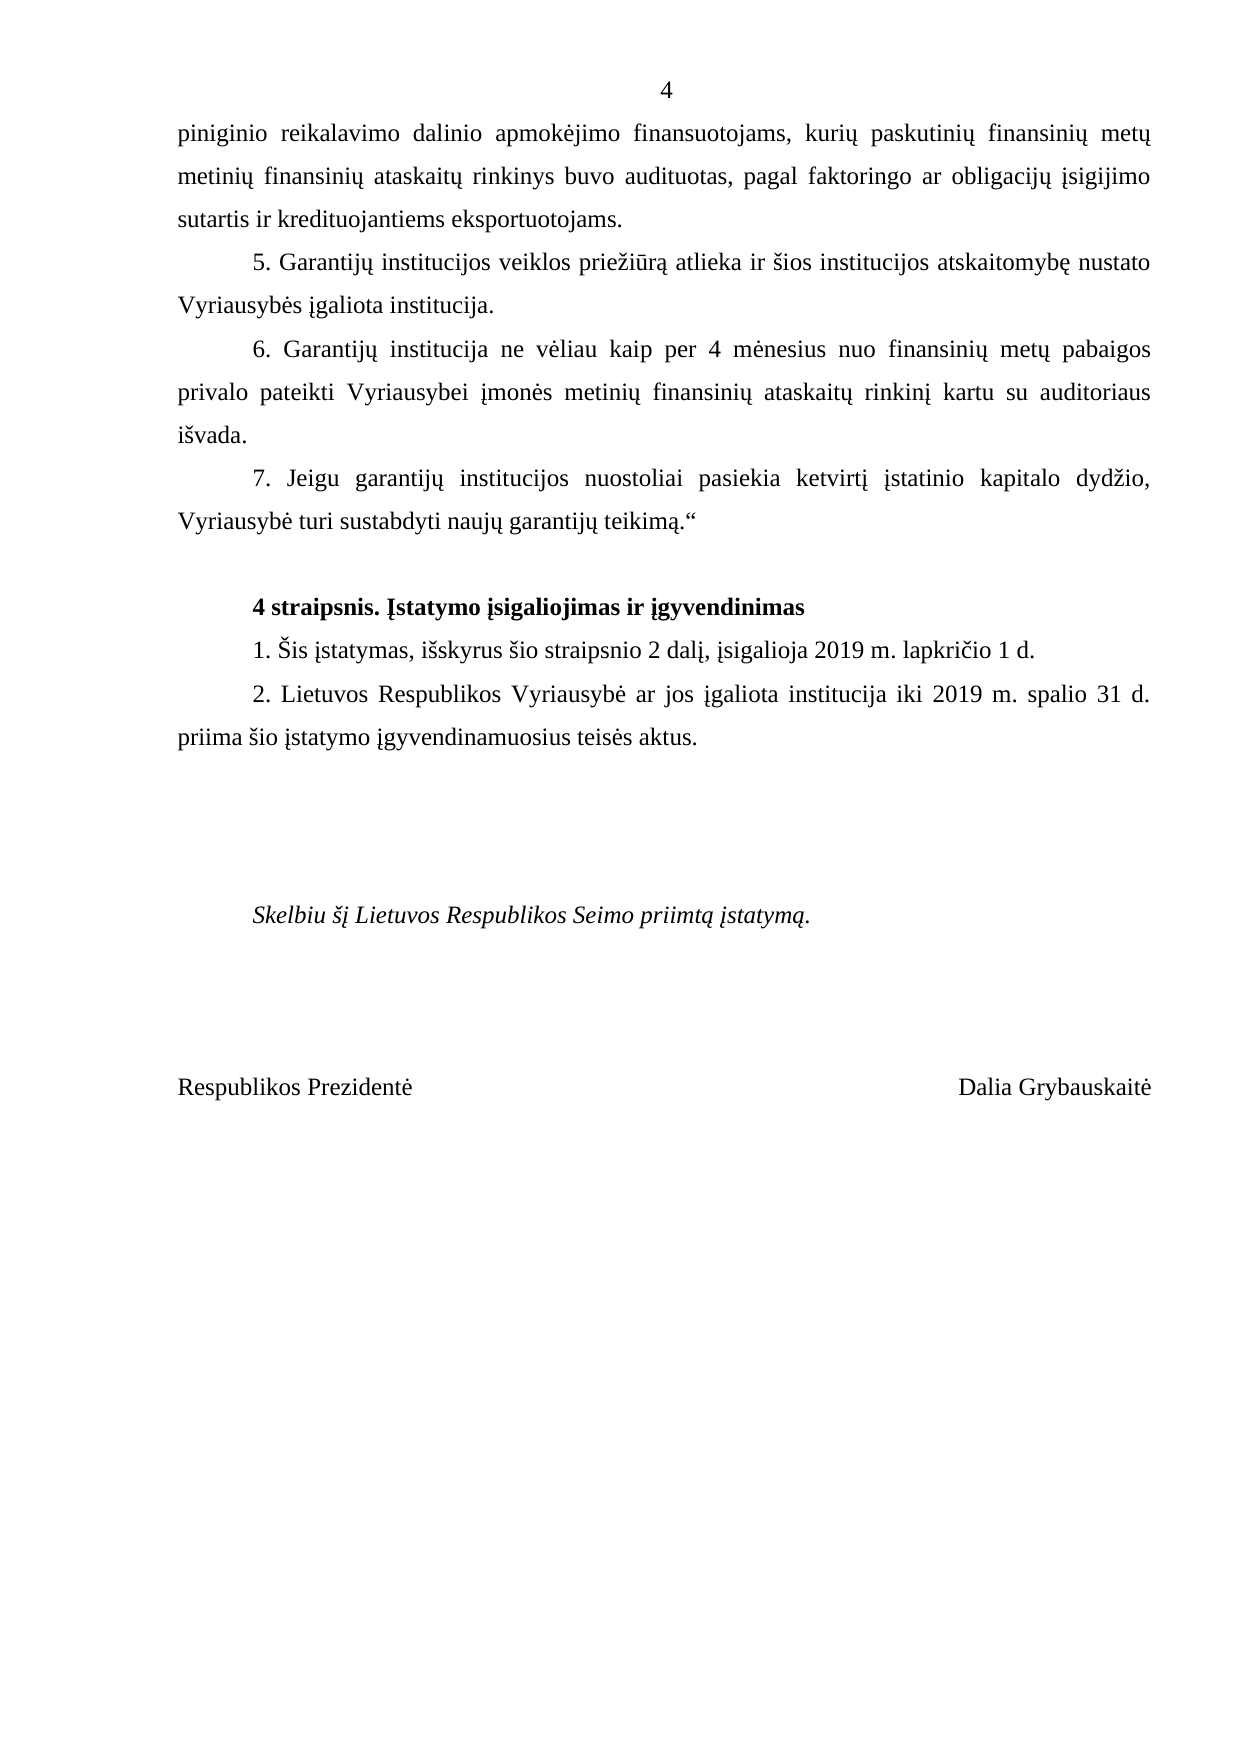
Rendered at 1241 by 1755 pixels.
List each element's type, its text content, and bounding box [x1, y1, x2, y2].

text 2. Lietuvos Respublikos Vyriausybė ar jos įgaliota institucija iki 2019 m. spalio 31 d. priima šio įstatymo įgyvendinamuosius teisės aktus. [177, 679, 1152, 751]
text 7. Jeigu garantijų institucijos nuostoliai pasiekia ketvirtį įstatinio kapitalo dydžio, Vyriausybė turi sustabdyti naujų garantijų teikimą.“ [177, 463, 1152, 535]
text piniginio reikalavimo dalinio apmokėjimo finansuotojams, kurių paskutinių finansinių metų metinių finansinių ataskaitų rinkinys buvo audituotas, pagal faktoringo ar obligacijų įsigijimo sutartis ir kredituojantiems eksportuotojams. [177, 118, 1152, 233]
text 4 straipsnis. Įstatymo įsigaliojimas ir įgyvendinimas [177, 592, 1152, 621]
text 1. Šis įstatymas, išskyrus šio straipsnio 2 dalį, įsigalioja 2019 m. lapkričio 1 d. [177, 636, 1152, 664]
text Skelbiu šį Lietuvos Respublikos Seimo priimtą įstatymą. [177, 900, 1152, 928]
text 5. Garantijų institucijos veiklos priežiūrą atlieka ir šios institucijos atskaitomybę nustato Vyriausybės įgaliota institucija. [177, 247, 1152, 319]
text Respublikos Prezidentė Dalia Grybauskaitė [177, 1072, 1152, 1101]
text 6. Garantijų institucija ne vėliau kaip per 4 mėnesius nuo finansinių metų pabaigos privalo pateikti Vyriausybei įmonės metinių finansinių ataskaitų rinkinį kartu su auditoriaus išvada. [177, 334, 1152, 449]
